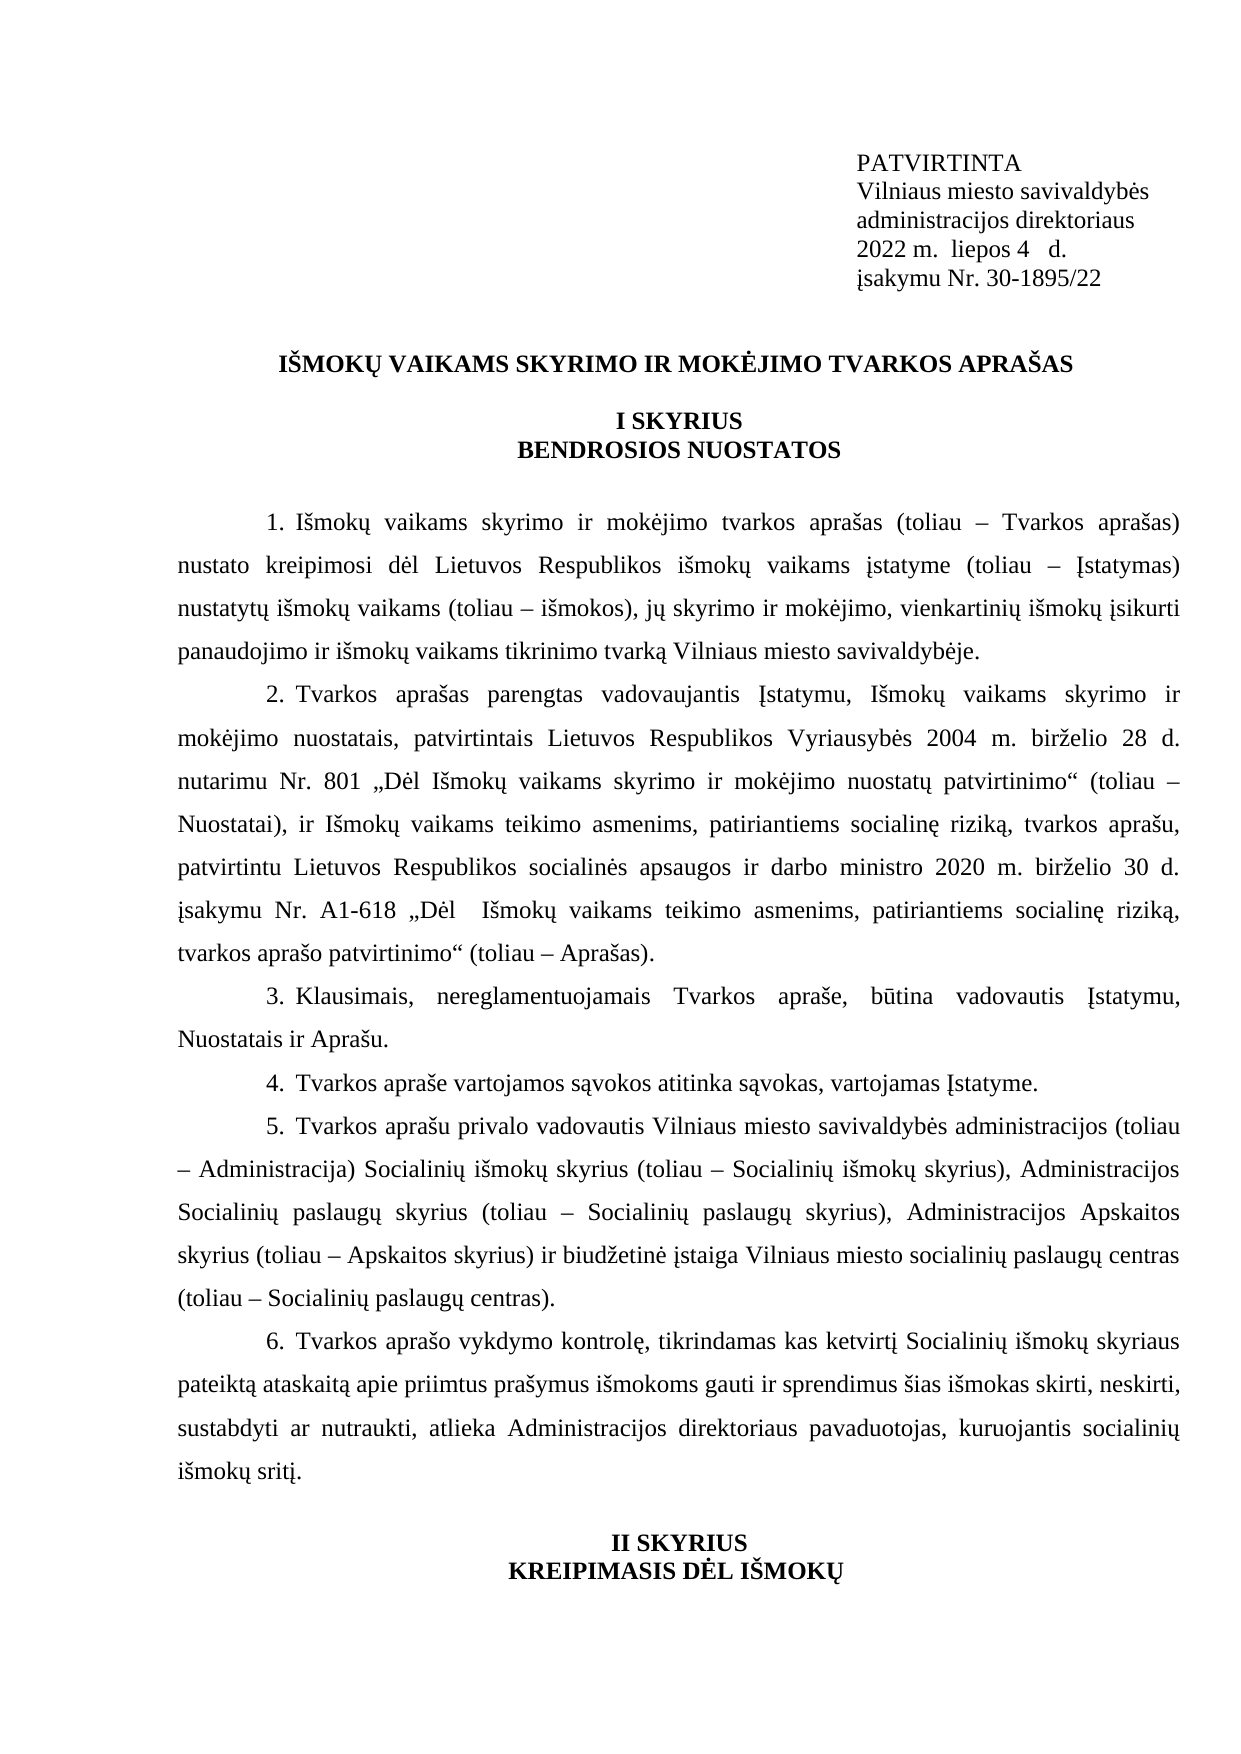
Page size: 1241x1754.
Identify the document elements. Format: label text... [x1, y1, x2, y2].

text II SKYRIUS [177, 1528, 1181, 1556]
text Vilniaus miesto savivaldybės [856, 176, 1181, 205]
text 3. Klausimais, nereglamentuojamais Tvarkos apraše, būtina vadovautis Įstatymu, Nuostatais ir Aprašu. [177, 981, 1181, 1053]
text 2022 m. liepos 4 d. [856, 234, 1181, 263]
text I SKYRIUS [177, 406, 1181, 435]
text 4. Tvarkos apraše vartojamos sąvokos atitinka sąvokas, vartojamas Įstatyme. [177, 1068, 1181, 1096]
text įsakymu Nr. 30-1895/22 [856, 263, 1181, 291]
text KREIPIMASIS DĖL IŠMOKŲ [177, 1556, 1181, 1585]
text 1. Išmokų vaikams skyrimo ir mokėjimo tvarkos aprašas (toliau – Tvarkos aprašas) nustato kreipimosi dėl Lietuvos Respublikos išmokų vaikams įstatyme (toliau – Įstatymas) nustatytų išmokų vaikams (toliau – išmokos), jų skyrimo ir mokėjimo, vienkartinių išmokų įsikurti panaudojimo ir išmokų vaikams tikrinimo tvarką Vilniaus miesto savivaldybėje. [177, 507, 1181, 665]
text 5. Tvarkos aprašu privalo vadovautis Vilniaus miesto savivaldybės administracijos (toliau – Administracija) Socialinių išmokų skyrius (toliau – Socialinių išmokų skyrius), Administracijos Socialinių paslaugų skyrius (toliau – Socialinių paslaugų skyrius), Administracijos Apskaitos skyrius (toliau – Apskaitos skyrius) ir biudžetinė įstaiga Vilniaus miesto socialinių paslaugų centras (toliau – Socialinių paslaugų centras). [177, 1111, 1181, 1312]
text 2. Tvarkos aprašas parengtas vadovaujantis Įstatymu, Išmokų vaikams skyrimo ir mokėjimo nuostatais, patvirtintais Lietuvos Respublikos Vyriausybės 2004 m. birželio 28 d. nutarimu Nr. 801 „Dėl Išmokų vaikams skyrimo ir mokėjimo nuostatų patvirtinimo“ (toliau – Nuostatai), ir Išmokų vaikams teikimo asmenims, patiriantiems socialinę riziką, tvarkos aprašu, patvirtintu Lietuvos Respublikos socialinės apsaugos ir darbo ministro 2020 m. birželio 30 d. įsakymu Nr. A1-618 „Dėl Išmokų vaikams teikimo asmenims, patiriantiems socialinę riziką, tvarkos aprašo patvirtinimo“ (toliau – Aprašas). [177, 679, 1181, 967]
text BENDROSIOS NUOSTATOS [177, 435, 1181, 464]
text administracijos direktoriaus [856, 205, 1181, 234]
text IŠMOKŲ VAIKAMS SKYRIMO IR MOKĖJIMO TVARKOS APRAŠAS [177, 349, 1181, 378]
text 6. Tvarkos aprašo vykdymo kontrolę, tikrindamas kas ketvirtį Socialinių išmokų skyriaus pateiktą ataskaitą apie priimtus prašymus išmokoms gauti ir sprendimus šias išmokas skirti, neskirti, sustabdyti ar nutraukti, atlieka Administracijos direktoriaus pavaduotojas, kuruojantis socialinių išmokų sritį. [177, 1326, 1181, 1484]
text PATVIRTINTA [177, 148, 1181, 176]
